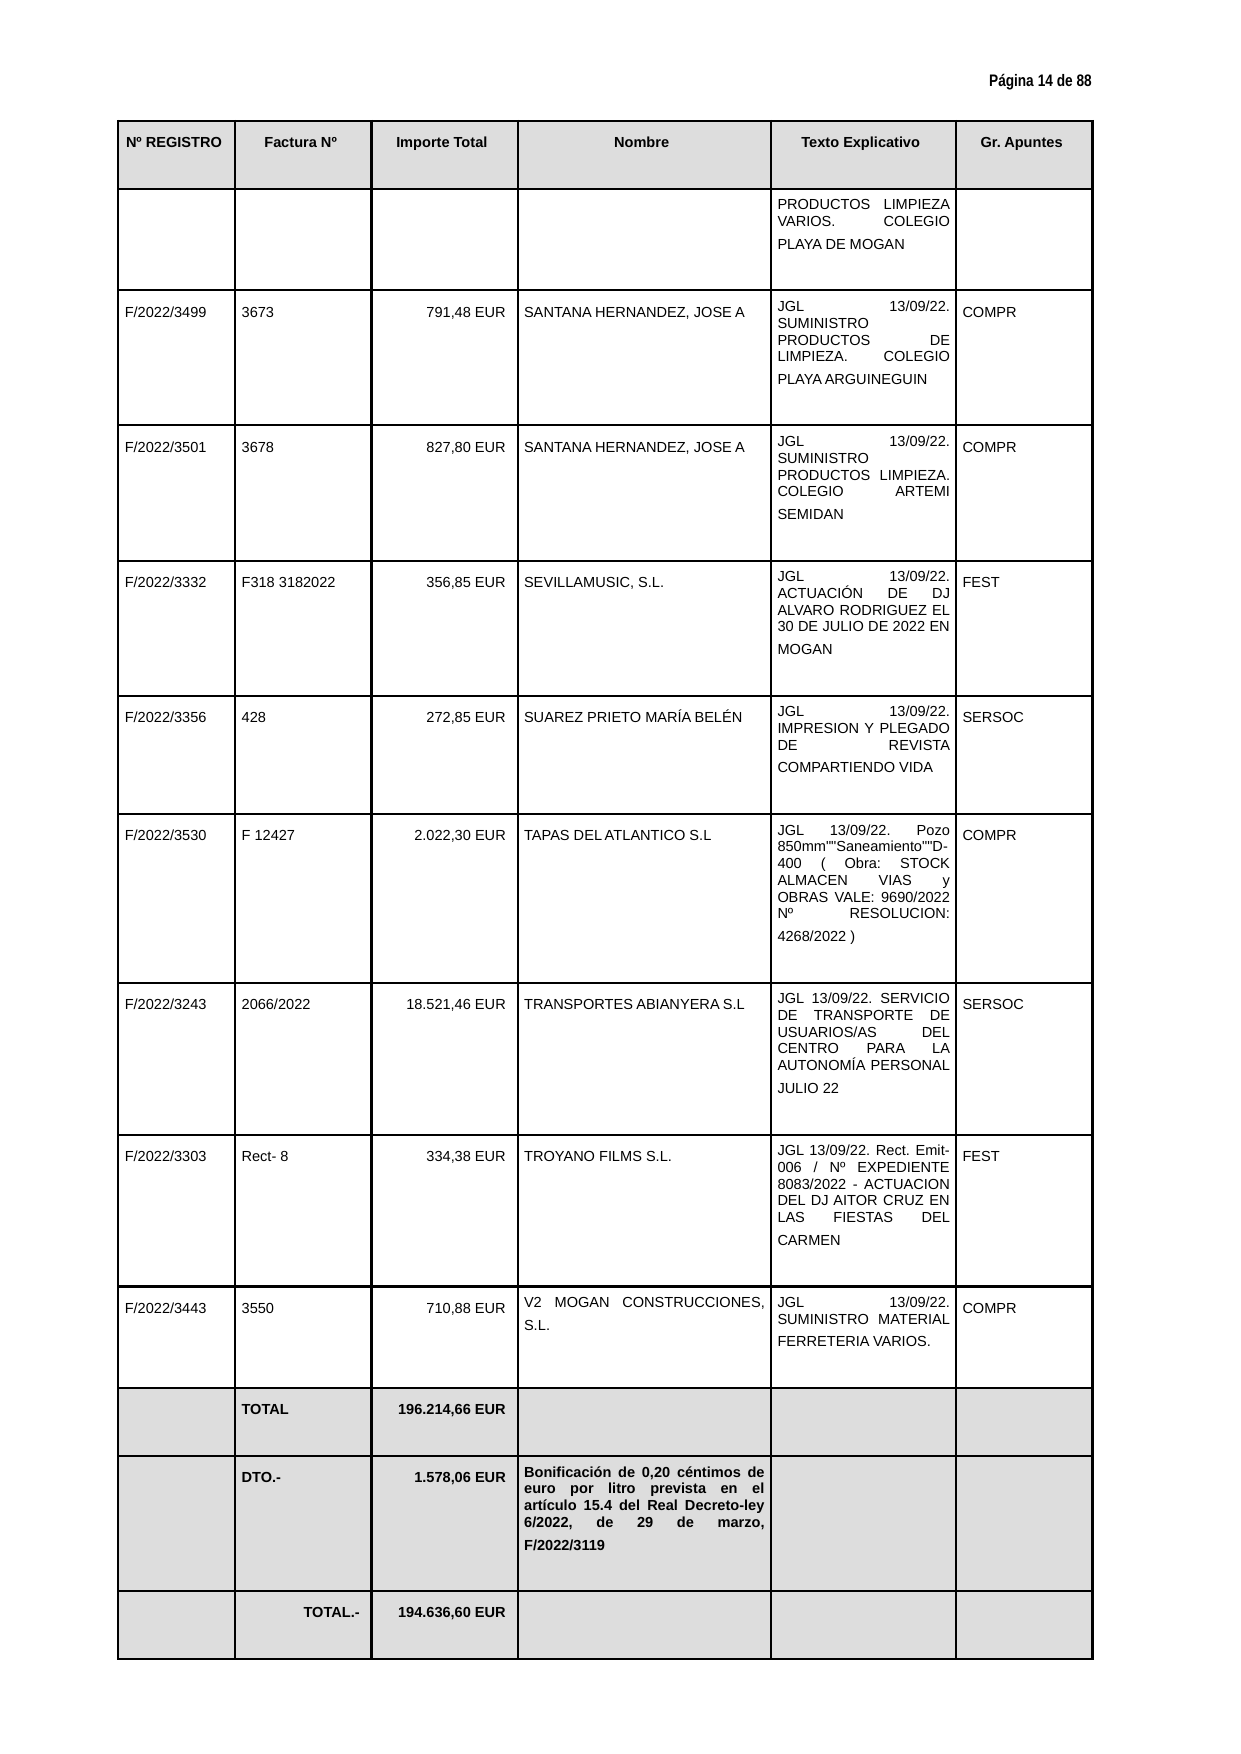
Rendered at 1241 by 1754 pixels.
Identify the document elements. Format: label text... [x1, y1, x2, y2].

table_cell JGL 13/09/22. SERVICIO DE TRANSPORTE DE USUARIOS/AS DEL CENTRO PARA LA AUTONOMÍA PERSONAL JULIO 22 [772, 984, 955, 1133]
table_cell COMPR [957, 1288, 1091, 1387]
table_cell F/2022/3243 [119, 984, 234, 1133]
table_cell [519, 1592, 770, 1658]
table_cell SERSOC [957, 984, 1091, 1133]
table_cell Bonificación de 0,20 céntimos de euro por litro prevista en el artículo 15.4 del Real Decreto-ley 6/2022, de 29 de marzo, F/2022/3119 [519, 1457, 770, 1590]
table_cell COMPR [957, 815, 1091, 982]
table_cell TOTAL.- [236, 1592, 370, 1658]
table_cell 356,85 EUR [373, 562, 517, 694]
table_cell JGL 13/09/22. ACTUACIÓN DE DJ ALVARO RODRIGUEZ EL 30 DE JULIO DE 2022 EN MOGAN [772, 562, 955, 694]
table_cell [957, 190, 1091, 289]
table_header Texto Explicativo [772, 122, 955, 188]
table_header Gr. Apuntes [957, 122, 1091, 188]
table_cell [957, 1389, 1091, 1455]
table_cell JGL 13/09/22. SUMINISTRO PRODUCTOS LIMPIEZA. COLEGIO ARTEMI SEMIDAN [772, 426, 955, 559]
table_cell TOTAL [236, 1389, 370, 1455]
table_cell 710,88 EUR [373, 1288, 517, 1387]
table_cell 2066/2022 [236, 984, 370, 1133]
table_cell F/2022/3303 [119, 1136, 234, 1285]
table_cell [119, 1389, 234, 1455]
table_cell F/2022/3501 [119, 426, 234, 559]
table_cell 428 [236, 697, 370, 813]
table_cell 3678 [236, 426, 370, 559]
table_cell 194.636,60 EUR [373, 1592, 517, 1658]
table_cell 18.521,46 EUR [373, 984, 517, 1133]
table_cell TROYANO FILMS S.L. [519, 1136, 770, 1285]
table_cell F/2022/3499 [119, 291, 234, 424]
table_cell [119, 1457, 234, 1590]
table_cell FEST [957, 1136, 1091, 1285]
table_cell COMPR [957, 426, 1091, 559]
table_cell [772, 1457, 955, 1590]
table_cell F 12427 [236, 815, 370, 982]
table_cell F/2022/3356 [119, 697, 234, 813]
table_cell 1.578,06 EUR [373, 1457, 517, 1590]
table_cell Rect- 8 [236, 1136, 370, 1285]
table_header Factura Nº [236, 122, 370, 188]
table_cell 334,38 EUR [373, 1136, 517, 1285]
table_cell SERSOC [957, 697, 1091, 813]
table_cell 827,80 EUR [373, 426, 517, 559]
table_cell 272,85 EUR [373, 697, 517, 813]
table_cell [957, 1592, 1091, 1658]
table_cell JGL 13/09/22. IMPRESION Y PLEGADO DE REVISTA COMPARTIENDO VIDA [772, 697, 955, 813]
table_cell [957, 1457, 1091, 1590]
table_cell [373, 190, 517, 289]
table_cell SUAREZ PRIETO MARÍA BELÉN [519, 697, 770, 813]
table_cell [119, 1592, 234, 1658]
table_cell F/2022/3530 [119, 815, 234, 982]
table_cell DTO.- [236, 1457, 370, 1590]
table_cell V2 MOGAN CONSTRUCCIONES, S.L. [519, 1288, 770, 1387]
table_cell 3673 [236, 291, 370, 424]
table_cell [519, 1389, 770, 1455]
table_cell SEVILLAMUSIC, S.L. [519, 562, 770, 694]
table_cell JGL 13/09/22. Pozo 850mm""Saneamiento""D-400 ( Obra: STOCK ALMACEN VIAS y OBRAS VALE: 9690/2022 Nº RESOLUCION: 4268/2022 ) [772, 815, 955, 982]
table_cell F/2022/3332 [119, 562, 234, 694]
table_cell SANTANA HERNANDEZ, JOSE A [519, 291, 770, 424]
table_cell PRODUCTOS LIMPIEZA VARIOS. COLEGIO PLAYA DE MOGAN [772, 190, 955, 289]
table_header Nº REGISTRO [119, 122, 234, 188]
table_cell TRANSPORTES ABIANYERA S.L [519, 984, 770, 1133]
table_cell JGL 13/09/22. SUMINISTRO PRODUCTOS DE LIMPIEZA. COLEGIO PLAYA ARGUINEGUIN [772, 291, 955, 424]
table_header Nombre [519, 122, 770, 188]
table_cell JGL 13/09/22. Rect. Emit- 006 / Nº EXPEDIENTE 8083/2022 - ACTUACION DEL DJ AITOR CRUZ EN LAS FIESTAS DEL CARMEN [772, 1136, 955, 1285]
table_cell 196.214,66 EUR [373, 1389, 517, 1455]
table_cell F318 3182022 [236, 562, 370, 694]
table_cell F/2022/3443 [119, 1288, 234, 1387]
table_cell COMPR [957, 291, 1091, 424]
table_cell SANTANA HERNANDEZ, JOSE A [519, 426, 770, 559]
table_cell 3550 [236, 1288, 370, 1387]
table_cell [519, 190, 770, 289]
table_cell [772, 1389, 955, 1455]
table_cell [772, 1592, 955, 1658]
table_cell JGL 13/09/22. SUMINISTRO MATERIAL FERRETERIA VARIOS. [772, 1288, 955, 1387]
table_cell 791,48 EUR [373, 291, 517, 424]
table_header Importe Total [373, 122, 517, 188]
table_cell FEST [957, 562, 1091, 694]
table_cell [119, 190, 234, 289]
table_cell [236, 190, 370, 289]
table_cell TAPAS DEL ATLANTICO S.L [519, 815, 770, 982]
table_cell 2.022,30 EUR [373, 815, 517, 982]
